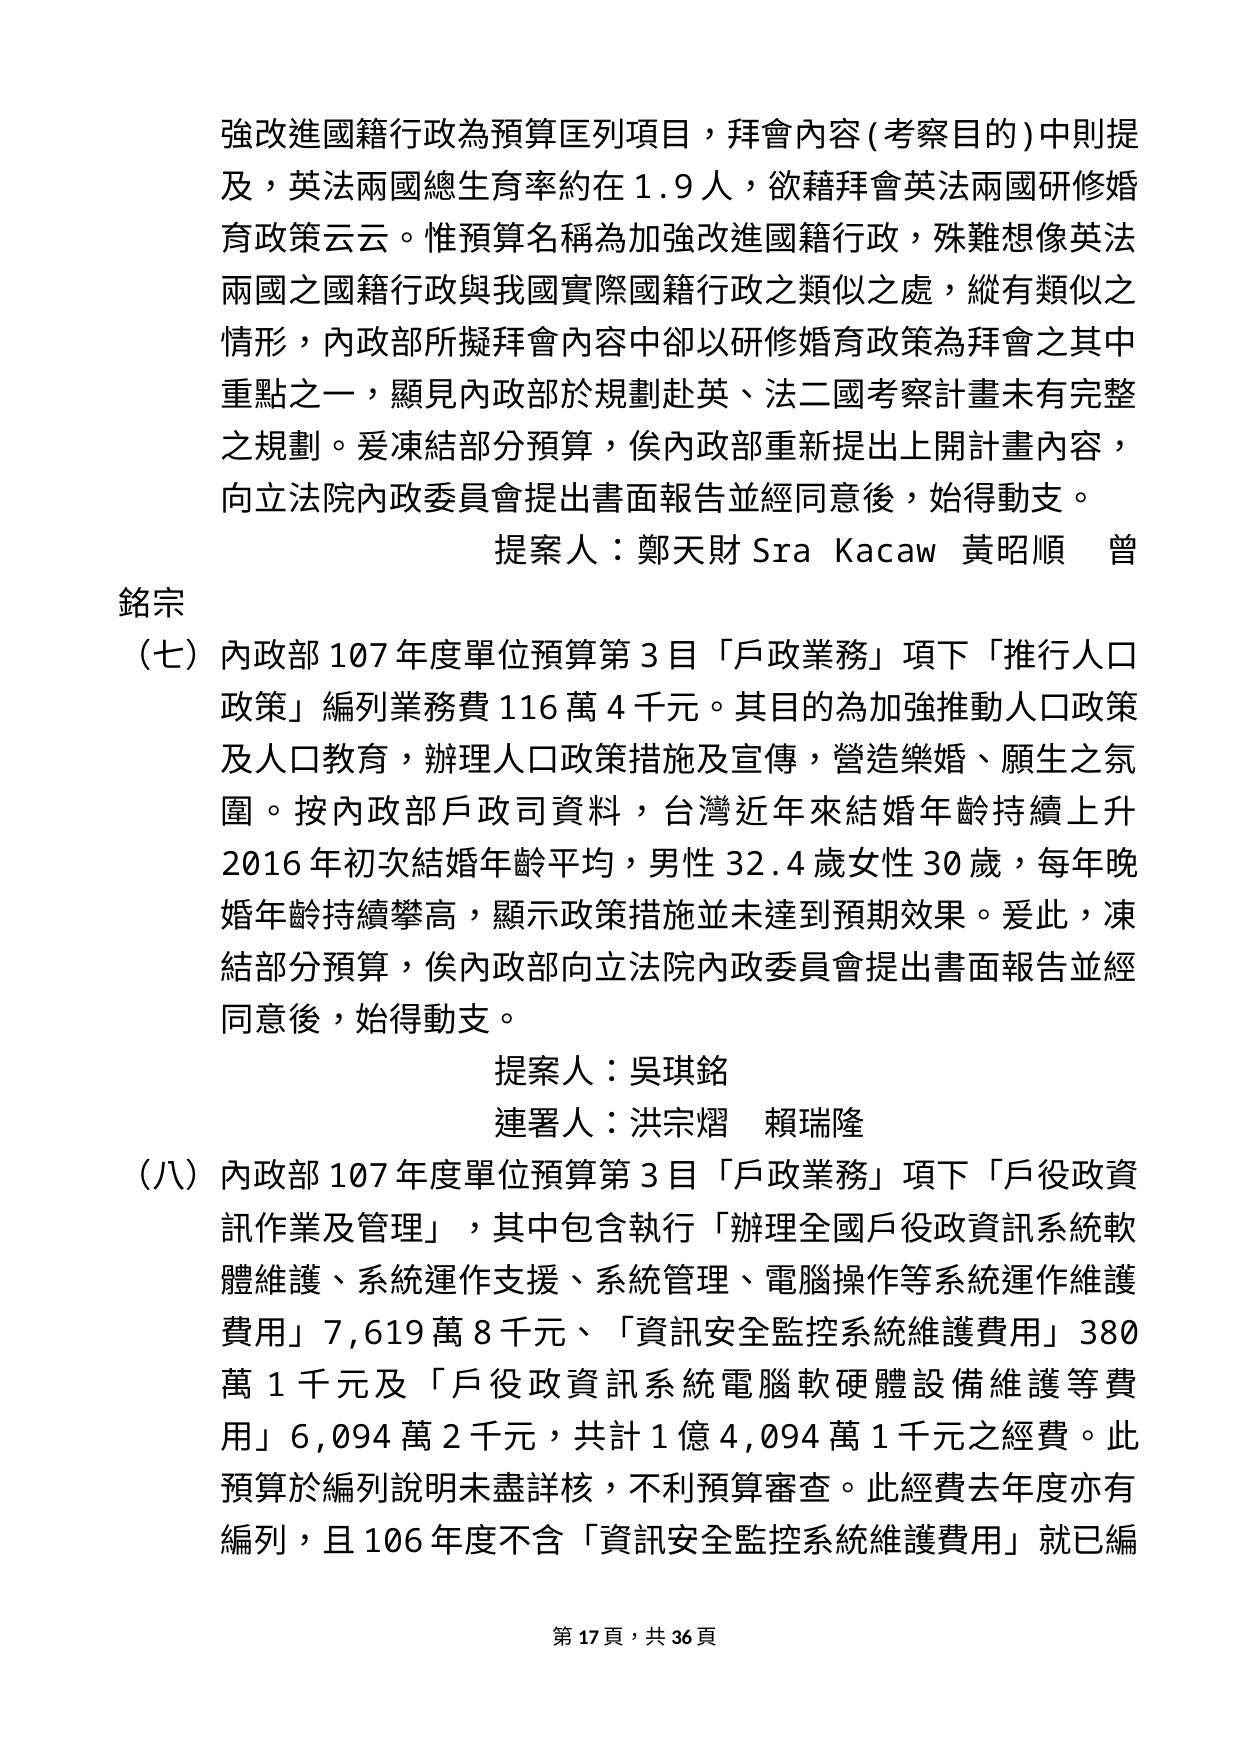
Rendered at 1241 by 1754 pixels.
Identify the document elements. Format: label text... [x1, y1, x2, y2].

text 提案人：吳琪銘 [118, 1042, 1139, 1094]
text （八）內政部107年度單位預算第3目「戶政業務」項下「戶役政資訊作業及管理」，其中包含執行「辦理全國戶役政資訊系統軟體維護、系統運作支援、系統管理、電腦操作等系統運作維護費用」7,619萬8千元、「資訊安全監控系統維護費用」380萬1千元及「戶役政資訊系統電腦軟硬體設備維護等費用」6,094萬2千元，共計1億4,094萬1千元之經費。此預算於編列說明未盡詳核，不利預算審查。此經費去年度亦有編列，且106年度不含「資訊安全監控系統維護費用」就已編 [118, 1146, 1139, 1563]
text 連署人：洪宗熠 賴瑞隆 [118, 1094, 1139, 1146]
text 強改進國籍行政為預算匡列項目，拜會內容(考察目的)中則提及，英法兩國總生育率約在1.9人，欲藉拜會英法兩國研修婚育政策云云。惟預算名稱為加強改進國籍行政，殊難想像英法兩國之國籍行政與我國實際國籍行政之類似之處，縱有類似之情形，內政部所擬拜會內容中卻以研修婚育政策為拜會之其中重點之一，顯見內政部於規劃赴英、法二國考察計畫未有完整之規劃。爰凍結部分預算，俟內政部重新提出上開計畫內容，向立法院內政委員會提出書面報告並經同意後，始得動支。 [118, 104, 1139, 521]
text （七）內政部107年度單位預算第3目「戶政業務」項下「推行人口政策」編列業務費116萬4千元。其目的為加強推動人口政策及人口教育，辦理人口政策措施及宣傳，營造樂婚、願生之氛圍。按內政部戶政司資料，台灣近年來結婚年齡持續上升，2016年初次結婚年齡平均，男性32.4歲女性30歲，每年晚婚年齡持續攀高，顯示政策措施並未達到預期效果。爰此，凍結部分預算，俟內政部向立法院內政委員會提出書面報告並經同意後，始得動支。 [118, 625, 1139, 1042]
text 提案人：鄭天財Sra Kacaw 黃昭順 曾銘宗 [118, 521, 1139, 625]
